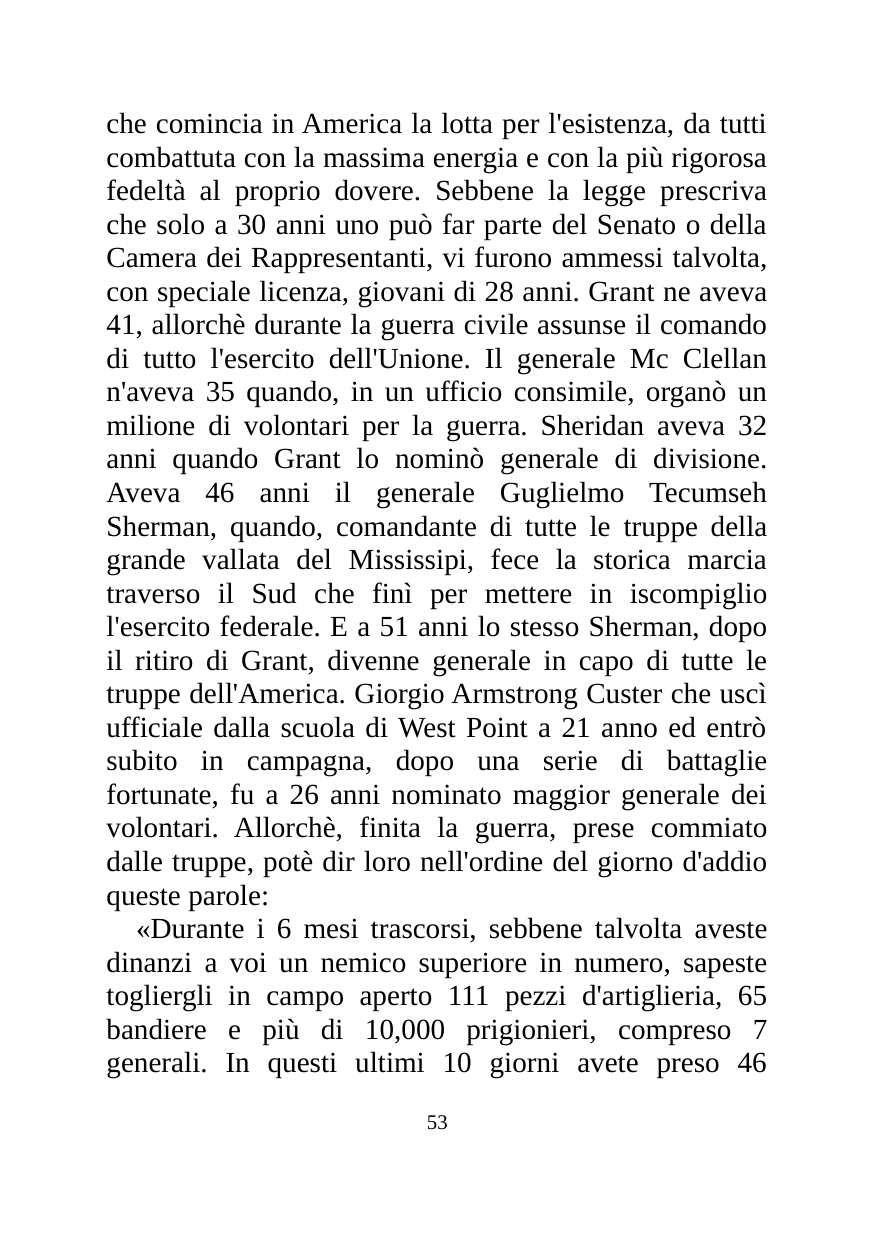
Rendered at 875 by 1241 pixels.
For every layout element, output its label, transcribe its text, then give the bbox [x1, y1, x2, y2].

text che comincia in America la lotta per l'esistenza, da tutti combattuta con la massima energia e con la più rigorosa fedeltà al proprio dovere. Sebbene la legge prescriva che solo a 30 anni uno può far parte del Senato o della Camera dei Rappresentanti, vi furono ammessi talvolta, con speciale licenza, giovani di 28 anni. Grant ne aveva 41, allorchè durante la guerra civile assunse il comando di tutto l'esercito dell'Unione. Il generale Mc Clellan n'aveva 35 quando, in un ufficio consimile, organò un milione di volontari per la guerra. Sheridan aveva 32 anni quando Grant lo nominò generale di divisione. Aveva 46 anni il generale Guglielmo Tecumseh Sherman, quando, comandante di tutte le truppe della grande vallata del Mississipi, fece la storica marcia traverso il Sud che finì per mettere in iscompiglio l'esercito federale. E a 51 anni lo stesso Sherman, dopo il ritiro di Grant, divenne generale in capo di tutte le truppe dell'America. Giorgio Armstrong Custer che uscì ufficiale dalla scuola di West Point a 21 anno ed entrò subito in campagna, dopo una serie di battaglie fortunate, fu a 26 anni nominato maggior generale dei volontari. Allorchè, finita la guerra, prese commiato dalle truppe, potè dir loro nell'ordine del giorno d'addio queste parole: [106, 106, 768, 911]
text «Durante i 6 mesi trascorsi, sebbene talvolta aveste dinanzi a voi un nemico superiore in numero, sapeste togliergli in campo aperto 111 pezzi d'artiglieria, 65 bandiere e più di 10,000 prigionieri, compreso 7 generali. In questi ultimi 10 giorni avete preso 46 [106, 911, 768, 1079]
